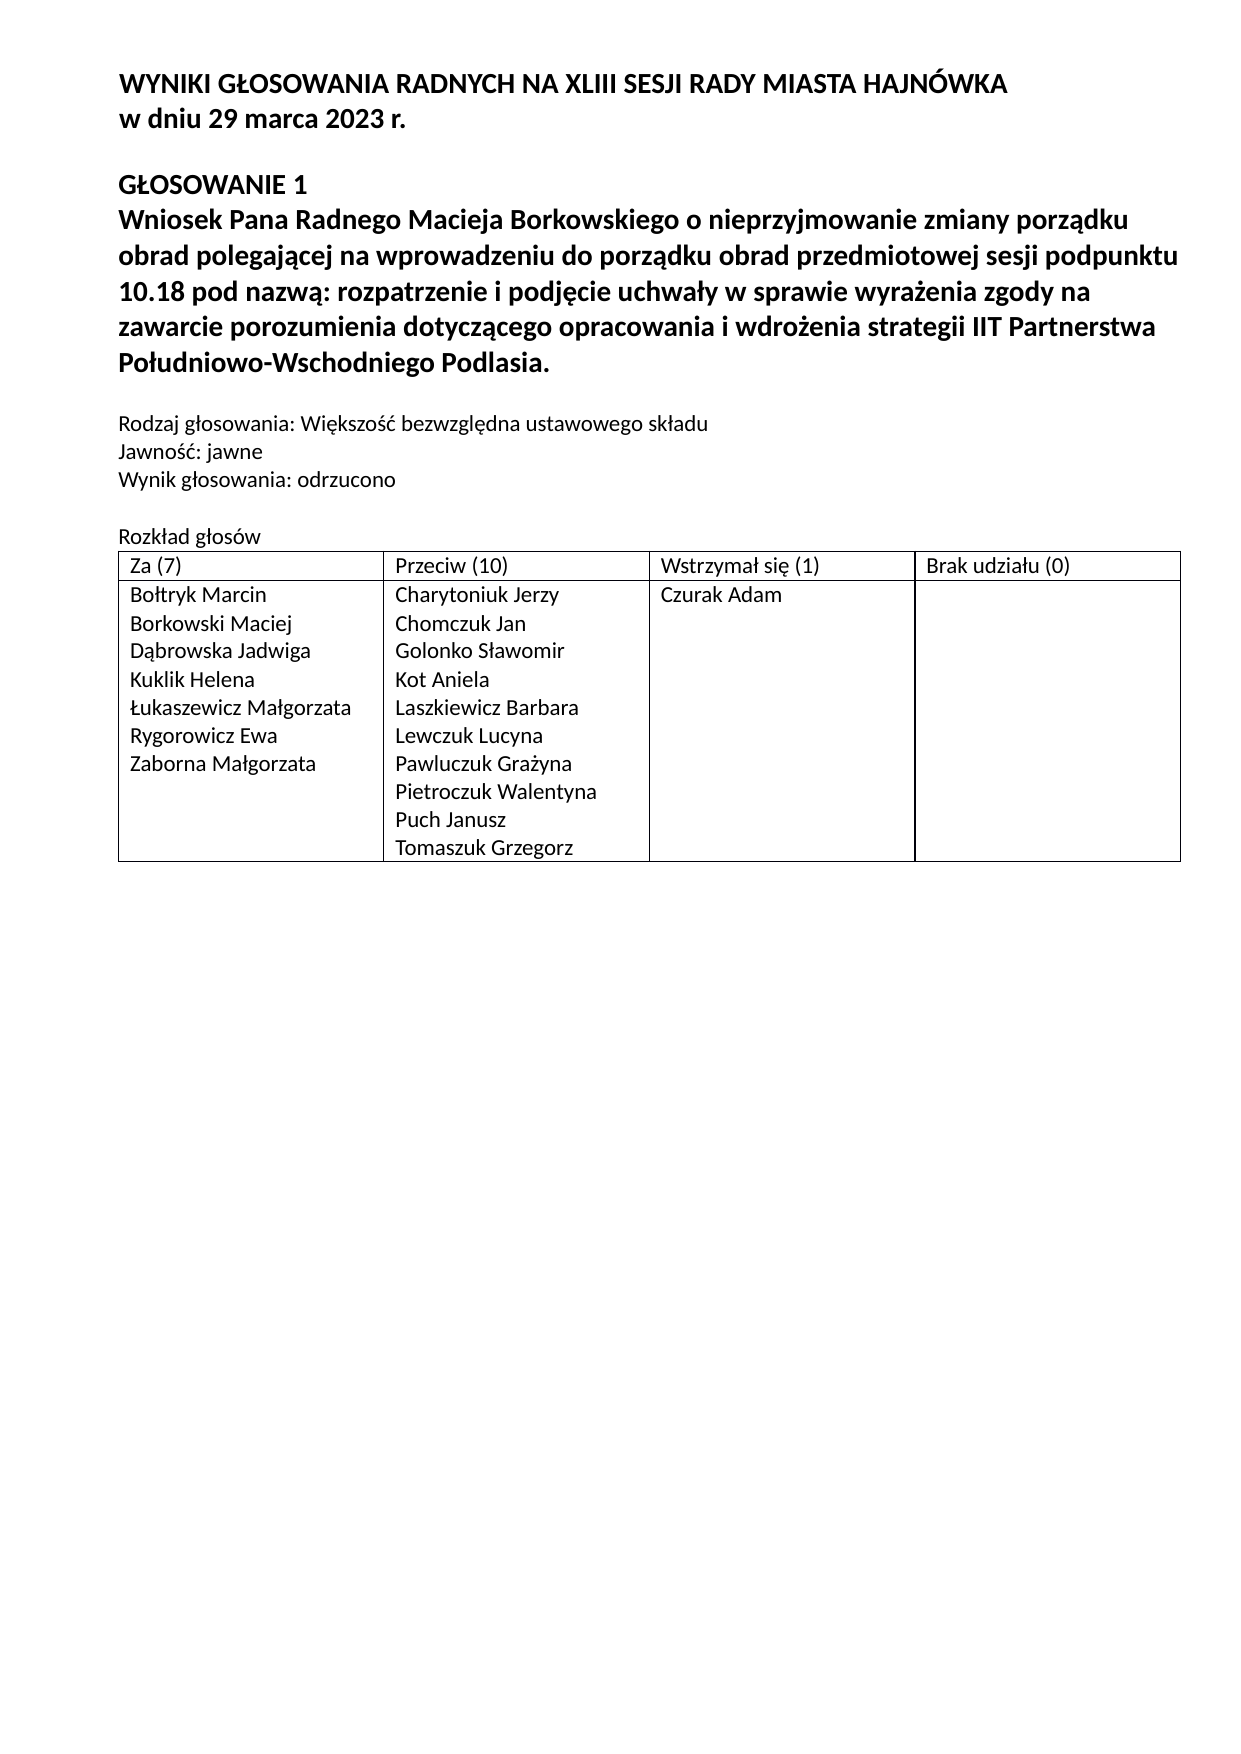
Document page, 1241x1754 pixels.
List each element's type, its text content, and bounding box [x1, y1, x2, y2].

subtitle GŁOSOWANIE 1 [118, 166, 1181, 201]
text Rodzaj głosowania: Większość bezwzględna ustawowego składu [118, 409, 1181, 437]
table_header Wstrzymał się (1) [650, 552, 914, 579]
table_header Przeciw (10) [384, 552, 649, 579]
table_cell Charytoniuk Jerzy Chomczuk Jan Golonko Sławomir Kot Aniela Laszkiewicz Barbara Lewczuk Lucyna Pawluczuk Grażyna Pietroczuk Walentyna Puch Janusz Tomaszuk Grzegorz [384, 581, 649, 861]
table_cell Czurak Adam [650, 581, 914, 861]
subtitle Wniosek Pana Radnego Macieja Borkowskiego o nieprzyjmowanie zmiany porządku obrad polegającej na wprowadzeniu do porządku obrad przedmiotowej sesji podpunktu 10.18 pod nazwą: rozpatrzenie i podjęcie uchwały w sprawie wyrażenia zgody na zawarcie porozumienia dotyczącego opracowania i wdrożenia strategii IIT Partnerstwa Południowo-Wschodniego Podlasia. [118, 201, 1181, 379]
table_header Brak udziału (0) [916, 552, 1180, 579]
table_header Za (7) [119, 552, 383, 579]
text Rozkład głosów [118, 522, 1181, 551]
table_cell Bołtryk Marcin Borkowski Maciej Dąbrowska Jadwiga Kuklik Helena Łukaszewicz Małgorzata Rygorowicz Ewa Zaborna Małgorzata [119, 581, 383, 861]
table_cell [916, 581, 1180, 861]
text Jawność: jawne [118, 437, 1181, 465]
text Wynik głosowania: odrzucono [118, 465, 1181, 493]
